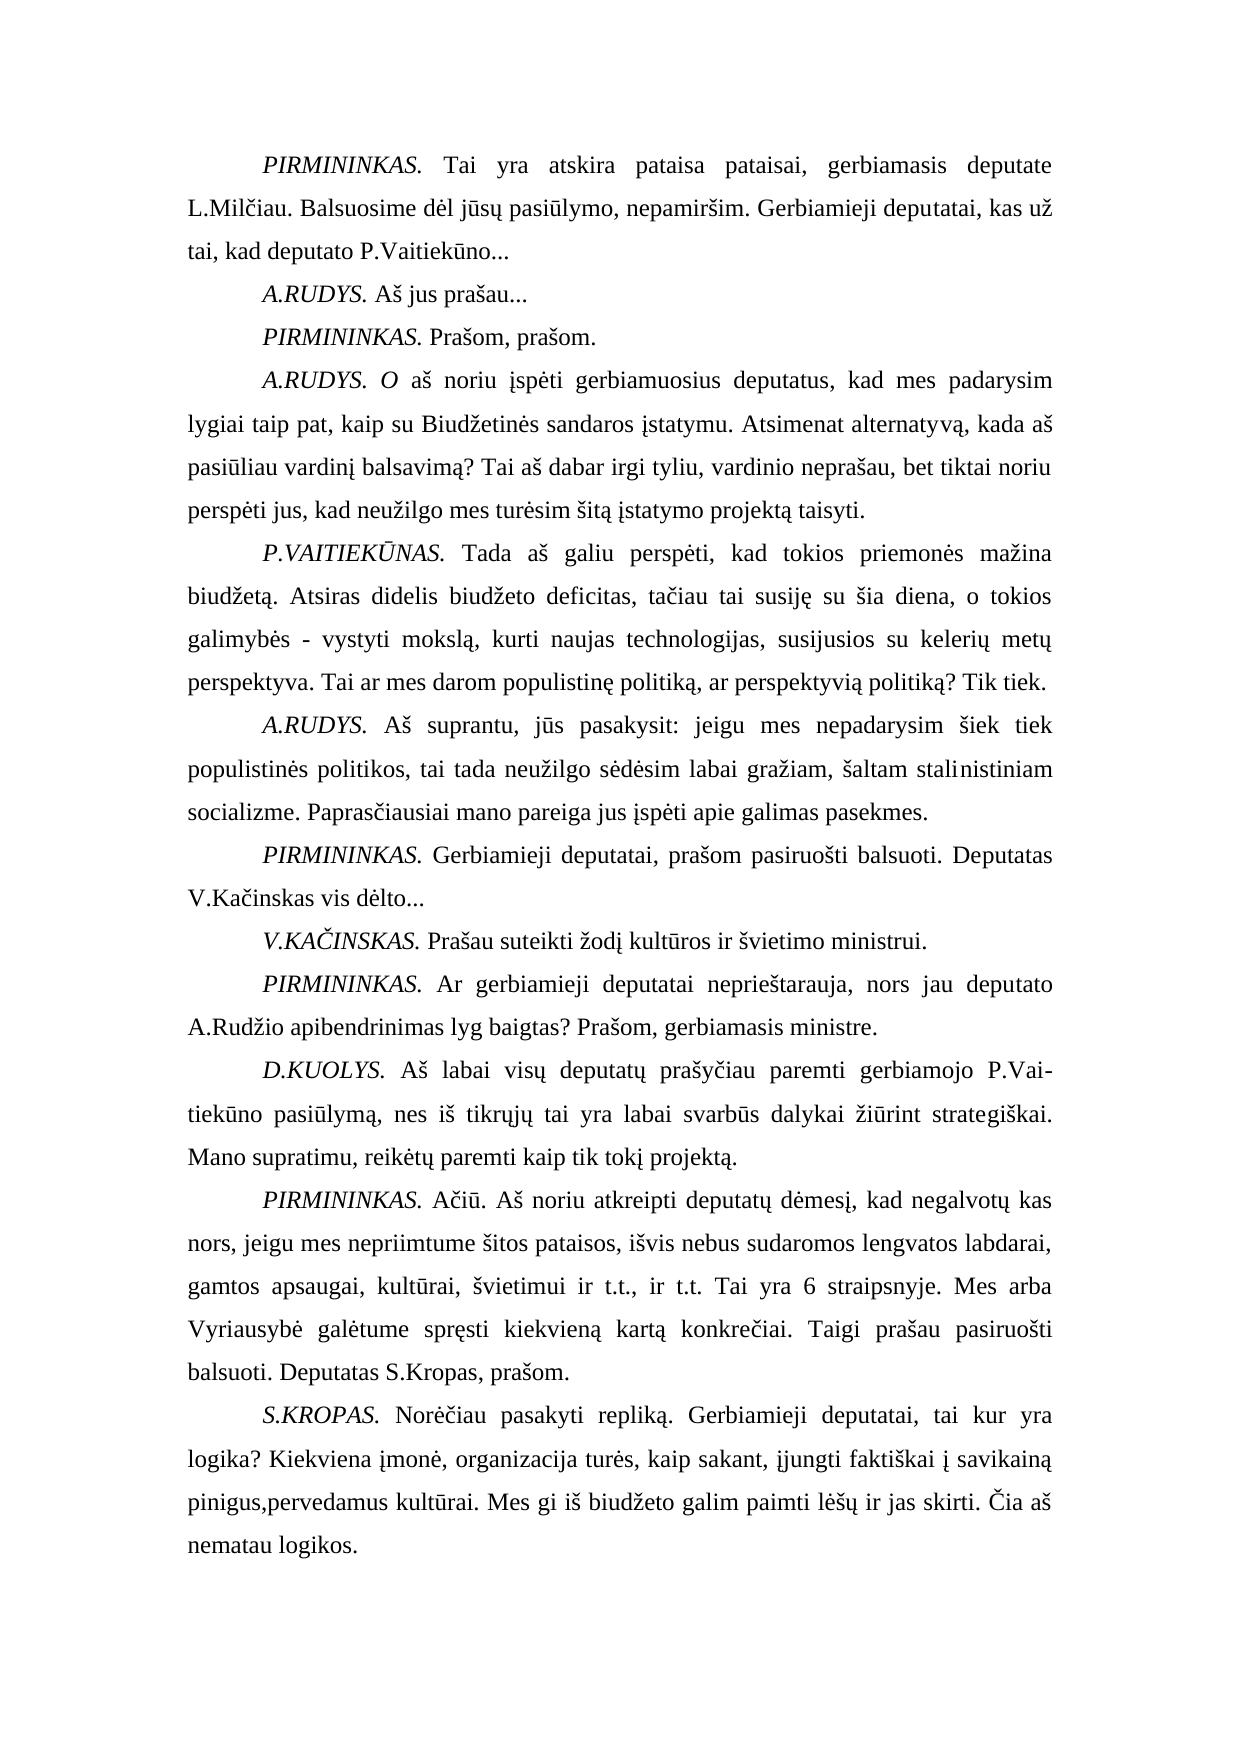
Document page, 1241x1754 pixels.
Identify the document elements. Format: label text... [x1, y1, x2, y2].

text PIRMININKAS. Ar gerbiamieji deputatai neprieštarauja, nors jau depu­tato A.Rudžio apibendrinimas lyg baigtas? Prašom, gerbiamasis ministre. [187, 969, 1053, 1041]
text S.KROPAS. Norėčiau pasakyti repliką. Gerbiamieji deputatai, tai kur yra logika? Kiekviena įmonė, organizacija turės, kaip sakant, įjungti faktiškai į savikainą pinigus,pervedamus kultūrai. Mes gi iš biudžeto galim paimti lėšų ir jas skirti. Čia aš nematau logikos. [187, 1401, 1053, 1559]
text PIRMININKAS. Prašom, prašom. [187, 322, 1053, 351]
text P.VAITIEKŪNAS. Tada aš galiu perspėti, kad tokios priemonės mažina biudžetą. Atsiras didelis biudžeto deficitas, tačiau tai susiję su šia diena, o tokios galimybės - vystyti mokslą, kurti naujas technologijas, susijusios su kelerių metų perspektyva. Tai ar mes darom populistinę politiką, ar pers­pektyvią politiką? Tik tiek. [187, 538, 1053, 696]
text PIRMININKAS. Ačiū. Aš noriu atkreipti deputatų dėmesį, kad negalvotų kas nors, jeigu mes nepriimtume šitos pataisos, išvis nebus sudaromos lengvatos labdarai, gamtos apsaugai, kultūrai, švietimui ir t.t., ir t.t. Tai yra 6 straipsnyje. Mes arba Vyriausybė galėtume spręsti kiekvieną kartą konkre­čiai. Taigi prašau pasiruošti balsuoti. Deputatas S.Kropas, prašom. [187, 1185, 1053, 1386]
text A.RUDYS. O aš noriu įspėti gerbiamuosius deputatus, kad mes padarysim lygiai taip pat, kaip su Biudžetinės sandaros įstatymu. Atsimenat alternaty­vą, kada aš pasiūliau vardinį balsavimą? Tai aš dabar irgi tyliu, vardinio neprašau, bet tiktai noriu perspėti jus, kad neužilgo mes turėsim šitą įstatymo projektą taisyti. [187, 366, 1053, 524]
text V.KAČINSKAS. Prašau suteikti žodį kultūros ir švietimo ministrui. [187, 926, 1053, 955]
text D.KUOLYS. Aš labai visų deputatų prašyčiau paremti gerbiamojo P.Vai­tiekūno pasiūlymą, nes iš tikrųjų tai yra labai svarbūs dalykai žiūrint strate­giškai. Mano supratimu, reikėtų paremti kaip tik tokį projektą. [187, 1056, 1053, 1171]
text A.RUDYS. Aš jus prašau... [187, 279, 1053, 308]
text A.RUDYS. Aš suprantu, jūs pasakysit: jeigu mes nepadarysim šiek tiek populistinės politikos, tai tada neužilgo sėdėsim labai gražiam, šaltam stali­nistiniam socializme. Paprasčiausiai mano pareiga jus įspėti apie galimas pasekmes. [187, 711, 1053, 826]
text PIRMININKAS. Tai yra atskira pataisa pataisai, gerbiamasis deputate L.Milčiau. Balsuosime dėl jūsų pasiūlymo, nepamiršim. Gerbiamieji depu­tatai, kas už tai, kad deputato P.Vaitiekūno... [187, 150, 1053, 265]
text PIRMININKAS. Gerbiamieji deputatai, prašom pasiruošti balsuoti. De­putatas V.Kačinskas vis dėlto... [187, 840, 1053, 912]
